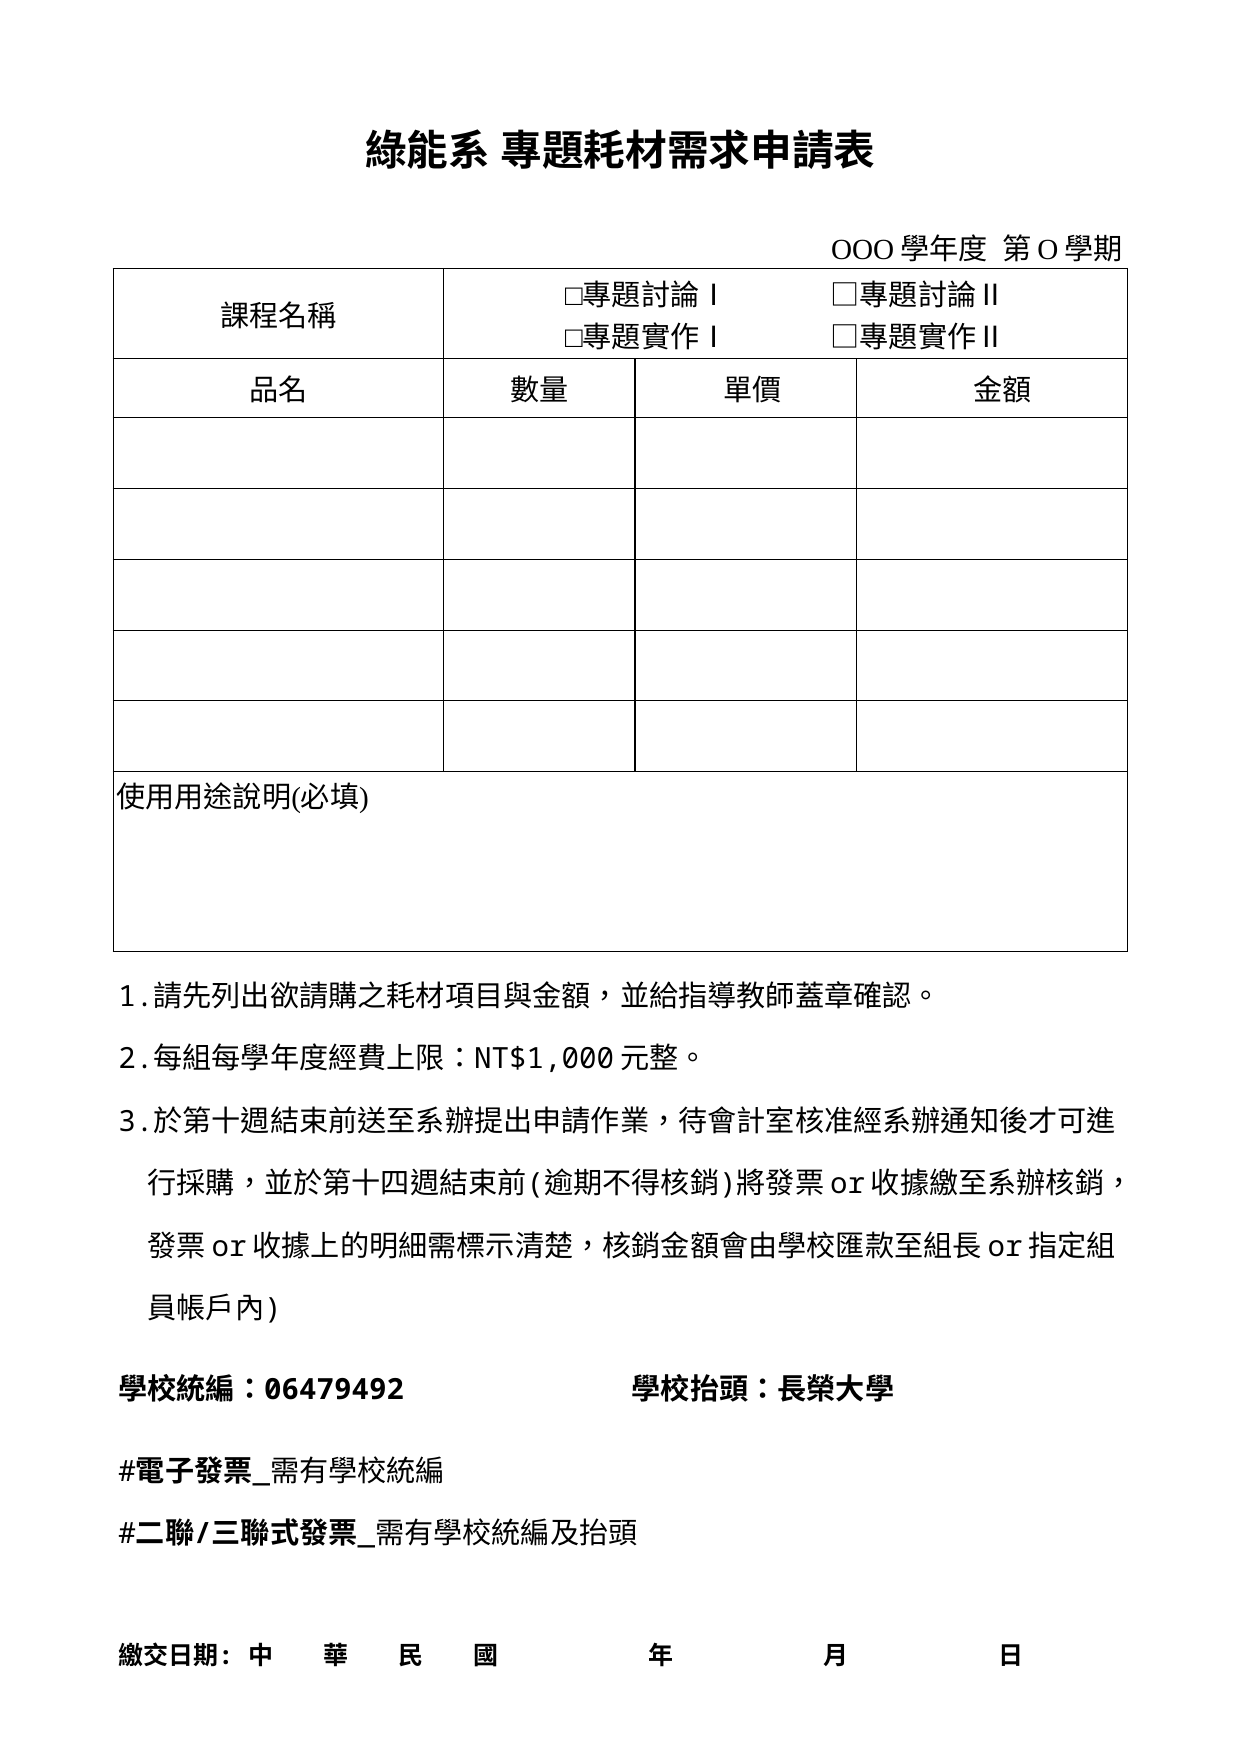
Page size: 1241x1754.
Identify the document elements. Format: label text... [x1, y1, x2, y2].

table_cell 單價 [636, 359, 856, 417]
table_cell 數量 [444, 359, 634, 417]
table_header 課程名稱 [114, 269, 443, 358]
table_cell [444, 418, 634, 488]
table_cell [114, 631, 443, 700]
table_cell [444, 701, 634, 771]
table_cell [114, 560, 443, 629]
table_cell [636, 631, 856, 700]
table_cell [857, 701, 1127, 771]
table_cell [636, 418, 856, 488]
text #二聯/三聯式發票_需有學校統編及抬頭 [118, 1489, 1122, 1552]
table_cell [636, 701, 856, 771]
text 2.每組每學年度經費上限：NT$1,000元整。 [118, 1014, 1122, 1077]
table_cell [114, 489, 443, 559]
table_cell [857, 631, 1127, 700]
table_cell 品名 [114, 359, 443, 417]
text 學校統編：06479492 學校抬頭：長榮大學 [118, 1346, 1122, 1408]
table_cell [444, 631, 634, 700]
table_cell 使用用途說明(必填) [114, 772, 1127, 951]
table_cell [857, 560, 1127, 629]
text 1.請先列出欲請購之耗材項目與金額，並給指導教師蓋章確認。 [118, 952, 1122, 1014]
table_cell [636, 560, 856, 629]
text 3.於第十週結束前送至系辦提出申請作業，待會計室核准經系辦通知後才可進行採購，並於第十四週結束前(逾期不得核銷)將發票or收據繳至系辦核銷，發票or收據上的明細需標示清楚，核銷金額會由學校匯款至組長or指定組員帳戶內) [118, 1077, 1122, 1327]
text #電子發票_需有學校統編 [118, 1427, 1122, 1489]
table_cell [636, 489, 856, 559]
table_cell [444, 560, 634, 629]
table_cell [857, 418, 1127, 488]
table_cell [444, 489, 634, 559]
table_header □專題討論Ⅰ □專題討論Ⅱ □專題實作Ⅰ □專題實作Ⅱ [444, 269, 1127, 358]
text 綠能系 專題耗材需求申請表 [118, 105, 1122, 168]
table_cell [114, 418, 443, 488]
table_cell [114, 701, 443, 771]
table_cell 金額 [857, 359, 1127, 417]
table_cell [857, 489, 1127, 559]
text OOO學年度 第O學期 [118, 205, 1122, 268]
